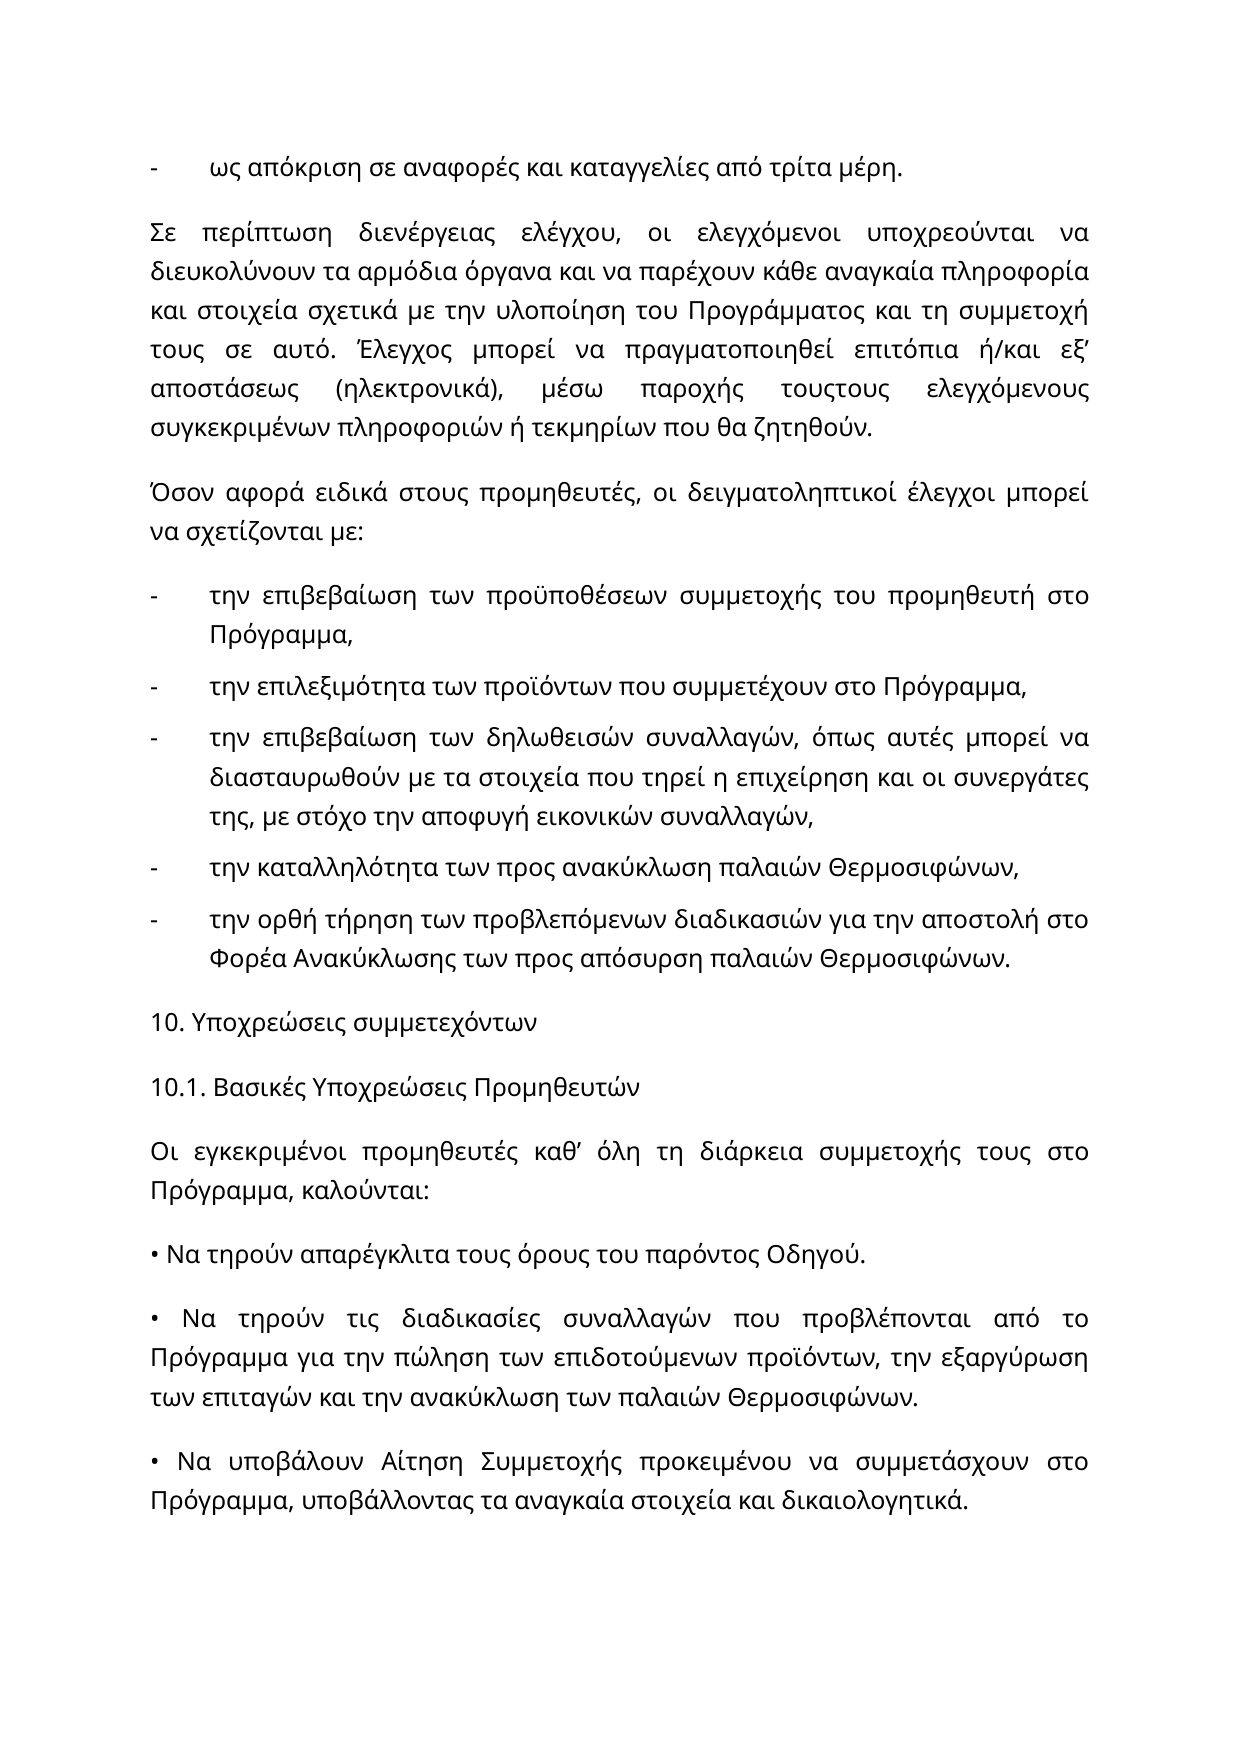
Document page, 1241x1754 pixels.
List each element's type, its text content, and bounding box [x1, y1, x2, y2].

text Σε περίπτωση διενέργειας ελέγχου, οι ελεγχόμενοι υποχρεούνται να διευκολύνουν τα αρμόδια όργανα και να παρέχουν κάθε αναγκαία πληροφορία και στοιχεία σχετικά με την υλοποίηση του Προγράμματος και τη συμμετοχή τους σε αυτό. Έλεγχος μπορεί να πραγματοποιηθεί επιτόπια ή/και εξ’ αποστάσεως (ηλεκτρονικά), μέσω παροχής τουςτους ελεγχόμενους συγκεκριμένων πληροφοριών ή τεκμηρίων που θα ζητηθούν. [150, 214, 1090, 444]
list - την επιλεξιμότητα των προϊόντων που συμμετέχουν στο Πρόγραμμα, [150, 668, 1090, 702]
list - ως απόκριση σε αναφορές και καταγγελίες από τρίτα μέρη. [150, 150, 1090, 184]
text • Να τηρούν τις διαδικασίες συναλλαγών που προβλέπονται από το Πρόγραμμα για την πώληση των επιδοτούμενων προϊόντων, την εξαργύρωση των επιταγών και την ανακύκλωση των παλαιών Θερμοσιφώνων. [150, 1301, 1090, 1413]
list - την ορθή τήρηση των προβλεπόμενων διαδικασιών για την αποστολή στο Φορέα Ανακύκλωσης των προς απόσυρση παλαιών Θερμοσιφώνων. [150, 902, 1090, 975]
text Οι εγκεκριμένοι προμηθευτές καθ’ όλη τη διάρκεια συμμετοχής τους στο Πρόγραμμα, καλούνται: [150, 1133, 1090, 1207]
list - την επιβεβαίωση των δηλωθεισών συναλλαγών, όπως αυτές μπορεί να διασταυρωθούν με τα στοιχεία που τηρεί η επιχείρηση και οι συνεργάτες της, με στόχο την αποφυγή εικονικών συναλλαγών, [150, 720, 1090, 832]
text • Να υποβάλουν Αίτηση Συμμετοχής προκειμένου να συμμετάσχουν στο Πρόγραμμα, υποβάλλοντας τα αναγκαία στοιχεία και δικαιολογητικά. [150, 1443, 1090, 1517]
text • Να τηρούν απαρέγκλιτα τους όρους του παρόντος Οδηγού. [150, 1237, 1090, 1271]
text 10. Υποχρεώσεις συμμετεχόντων [150, 1005, 1090, 1039]
list - την επιβεβαίωση των προϋποθέσεων συμμετοχής του προμηθευτή στο Πρόγραμμα, [150, 577, 1090, 651]
list - την καταλληλότητα των προς ανακύκλωση παλαιών Θερμοσιφώνων, [150, 850, 1090, 884]
text Όσον αφορά ειδικά στους προμηθευτές, οι δειγματοληπτικοί έλεγχοι μπορεί να σχετίζονται με: [150, 474, 1090, 547]
text 10.1. Βασικές Υποχρεώσεις Προμηθευτών [150, 1069, 1090, 1103]
